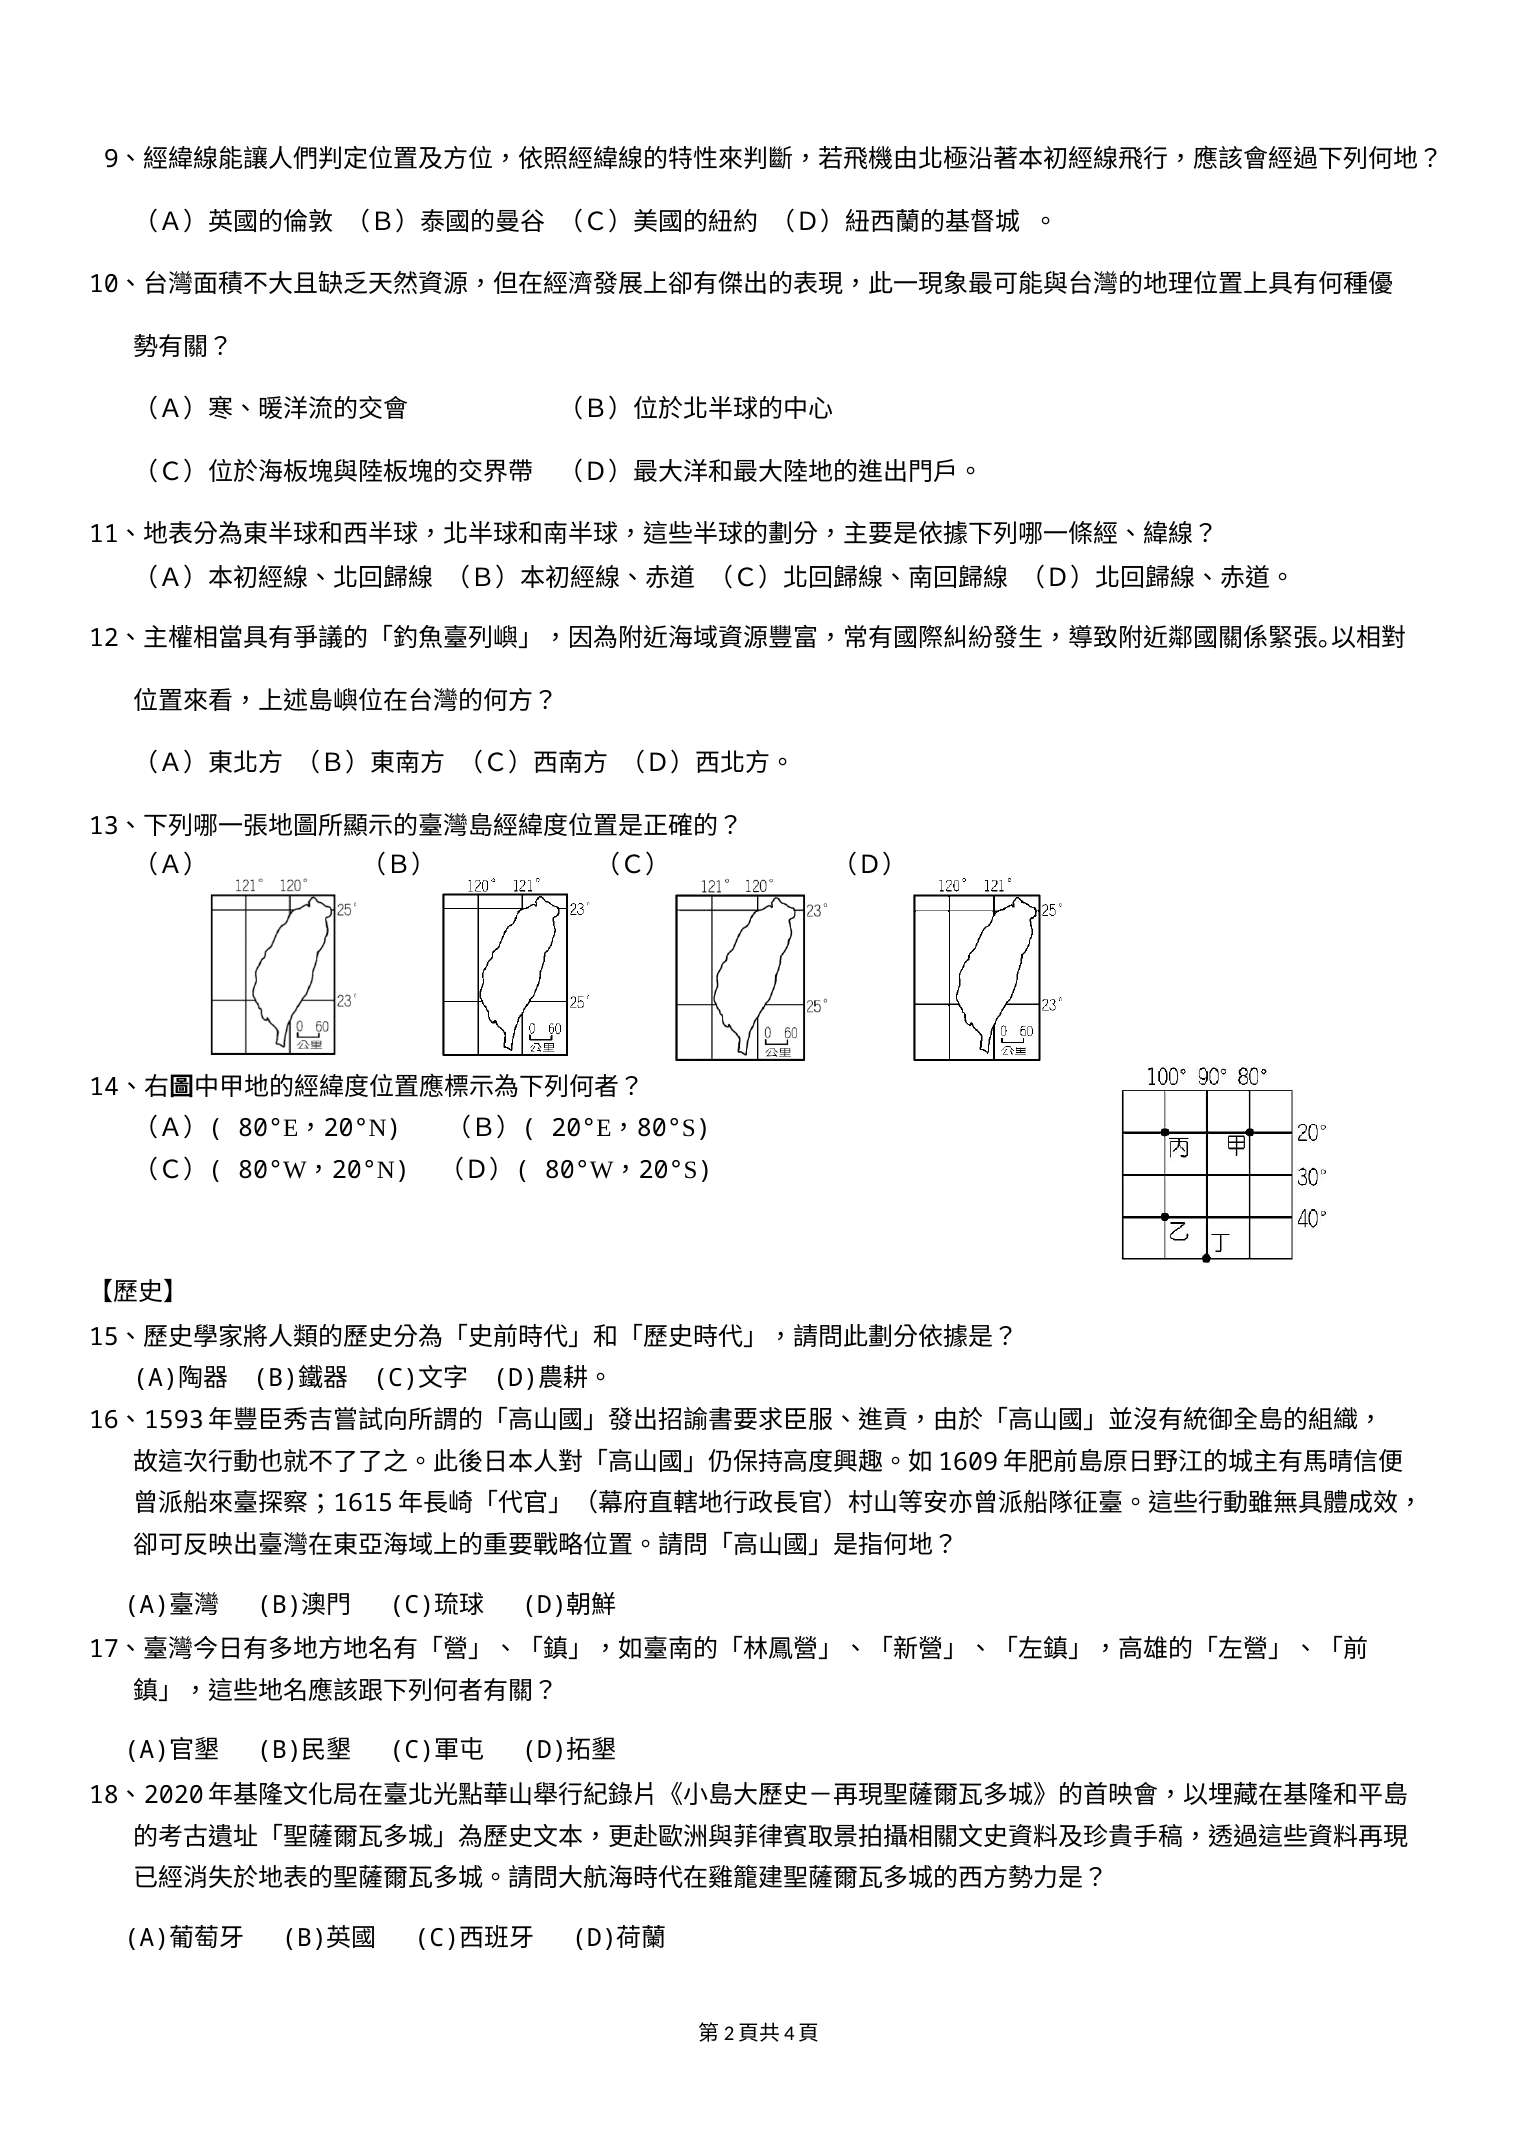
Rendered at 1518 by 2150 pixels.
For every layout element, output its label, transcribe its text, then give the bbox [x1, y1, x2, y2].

text 13、下列哪一張地圖所顯示的臺灣島經緯度位置是正確的？ [89, 782, 1429, 844]
text （Ａ） （Ｂ） （Ｃ） （Ｄ） [126, 844, 1429, 1061]
text （Ｃ）位於海板塊與陸板塊的交界帶 （Ｄ）最大洋和最大陸地的進出門戶。 [133, 427, 1429, 490]
text 11、地表分為東半球和西半球，北半球和南半球，這些半球的劃分，主要是依據下列哪一條經、緯線？ [89, 490, 1429, 552]
text (A)官墾 (B)民墾 (C)軍屯 (D)拓墾 [124, 1706, 1429, 1769]
text 18、2020年基隆文化局在臺北光點華山舉行紀錄片《小島大歷史－再現聖薩爾瓦多城》的首映會，以埋藏在基隆和平島的考古遺址「聖薩爾瓦多城」為歷史文本，更赴歐洲與菲律賓取景拍攝相關文史資料及珍貴手稿，透過這些資料再現已經消失於地表的聖薩爾瓦多城。請問大航海時代在雞籠建聖薩爾瓦多城的西方勢力是？ [89, 1769, 1429, 1894]
text 12、主權相當具有爭議的「釣魚臺列嶼」，因為附近海域資源豐富，常有國際糾紛發生，導致附近鄰國關係緊張｡以相對位置來看，上述島嶼位在台灣的何方？ [89, 594, 1429, 719]
text （Ａ）寒、暖洋流的交會 （Ｂ）位於北半球的中心 [133, 365, 1429, 427]
text 17、臺灣今日有多地方地名有「營」、「鎮」，如臺南的「林鳳營」、「新營」、「左鎮」，高雄的「左營」、「前鎮」，這些地名應該跟下列何者有關？ [89, 1623, 1403, 1706]
text (A)陶器 (B)鐵器 (C)文字 (D)農耕。 [133, 1352, 1429, 1394]
text 15、歷史學家將人類的歷史分為「史前時代」和「歷史時代」，請問此劃分依據是？ [89, 1311, 1429, 1352]
text （Ａ）( 80°E，20°N) （Ｂ）( 20°E，80°S) [126, 1102, 1097, 1144]
text 16、1593年豐臣秀吉嘗試向所謂的「高山國」發出招諭書要求臣服、進貢，由於「高山國」並沒有統御全島的組織，故這次行動也就不了了之。此後日本人對「高山國」仍保持高度興趣。如1609年肥前島原日野江的城主有馬晴信便曾派船來臺探察；1615年長崎「代官」（幕府直轄地行政長官）村山等安亦曾派船隊征臺。這些行動雖無具體成效，卻可反映出臺灣在東亞海域上的重要戰略位置。請問「高山國」是指何地？ [89, 1394, 1403, 1561]
text （Ｃ）( 80°W，20°N) （Ｄ）( 80°W，20°S) [126, 1144, 1097, 1186]
text 10、台灣面積不大且缺乏天然資源，但在經濟發展上卻有傑出的表現，此一現象最可能與台灣的地理位置上具有何種優勢有關？ [89, 240, 1418, 365]
text [1334, 1061, 1404, 1102]
text （Ａ）東北方 （Ｂ）東南方 （Ｃ）西南方 （Ｄ）西北方。 [133, 719, 1429, 782]
text (A)葡萄牙 (B)英國 (C)西班牙 (D)荷蘭 [124, 1894, 1429, 1956]
text （Ａ）本初經線、北回歸線 （Ｂ）本初經線、赤道 （Ｃ）北回歸線、南回歸線 （Ｄ）北回歸線、赤道。 [126, 552, 1429, 594]
text 【歷史】 [89, 1248, 1429, 1311]
text 14、右圖中甲地的經緯度位置應標示為下列何者？ [89, 1061, 1097, 1102]
text （Ａ）英國的倫敦 （Ｂ）泰國的曼谷 （Ｃ）美國的紐約 （Ｄ）紐西蘭的基督城 。 [133, 177, 1429, 240]
text [1334, 1144, 1429, 1186]
text 9、經緯線能讓人們判定位置及方位，依照經緯線的特性來判斷，若飛機由北極沿著本初經線飛行，應該會經過下列何地？ [103, 115, 1429, 177]
text (A)臺灣 (B)澳門 (C)琉球 (D)朝鮮 [124, 1561, 1429, 1623]
text [1334, 1102, 1429, 1144]
